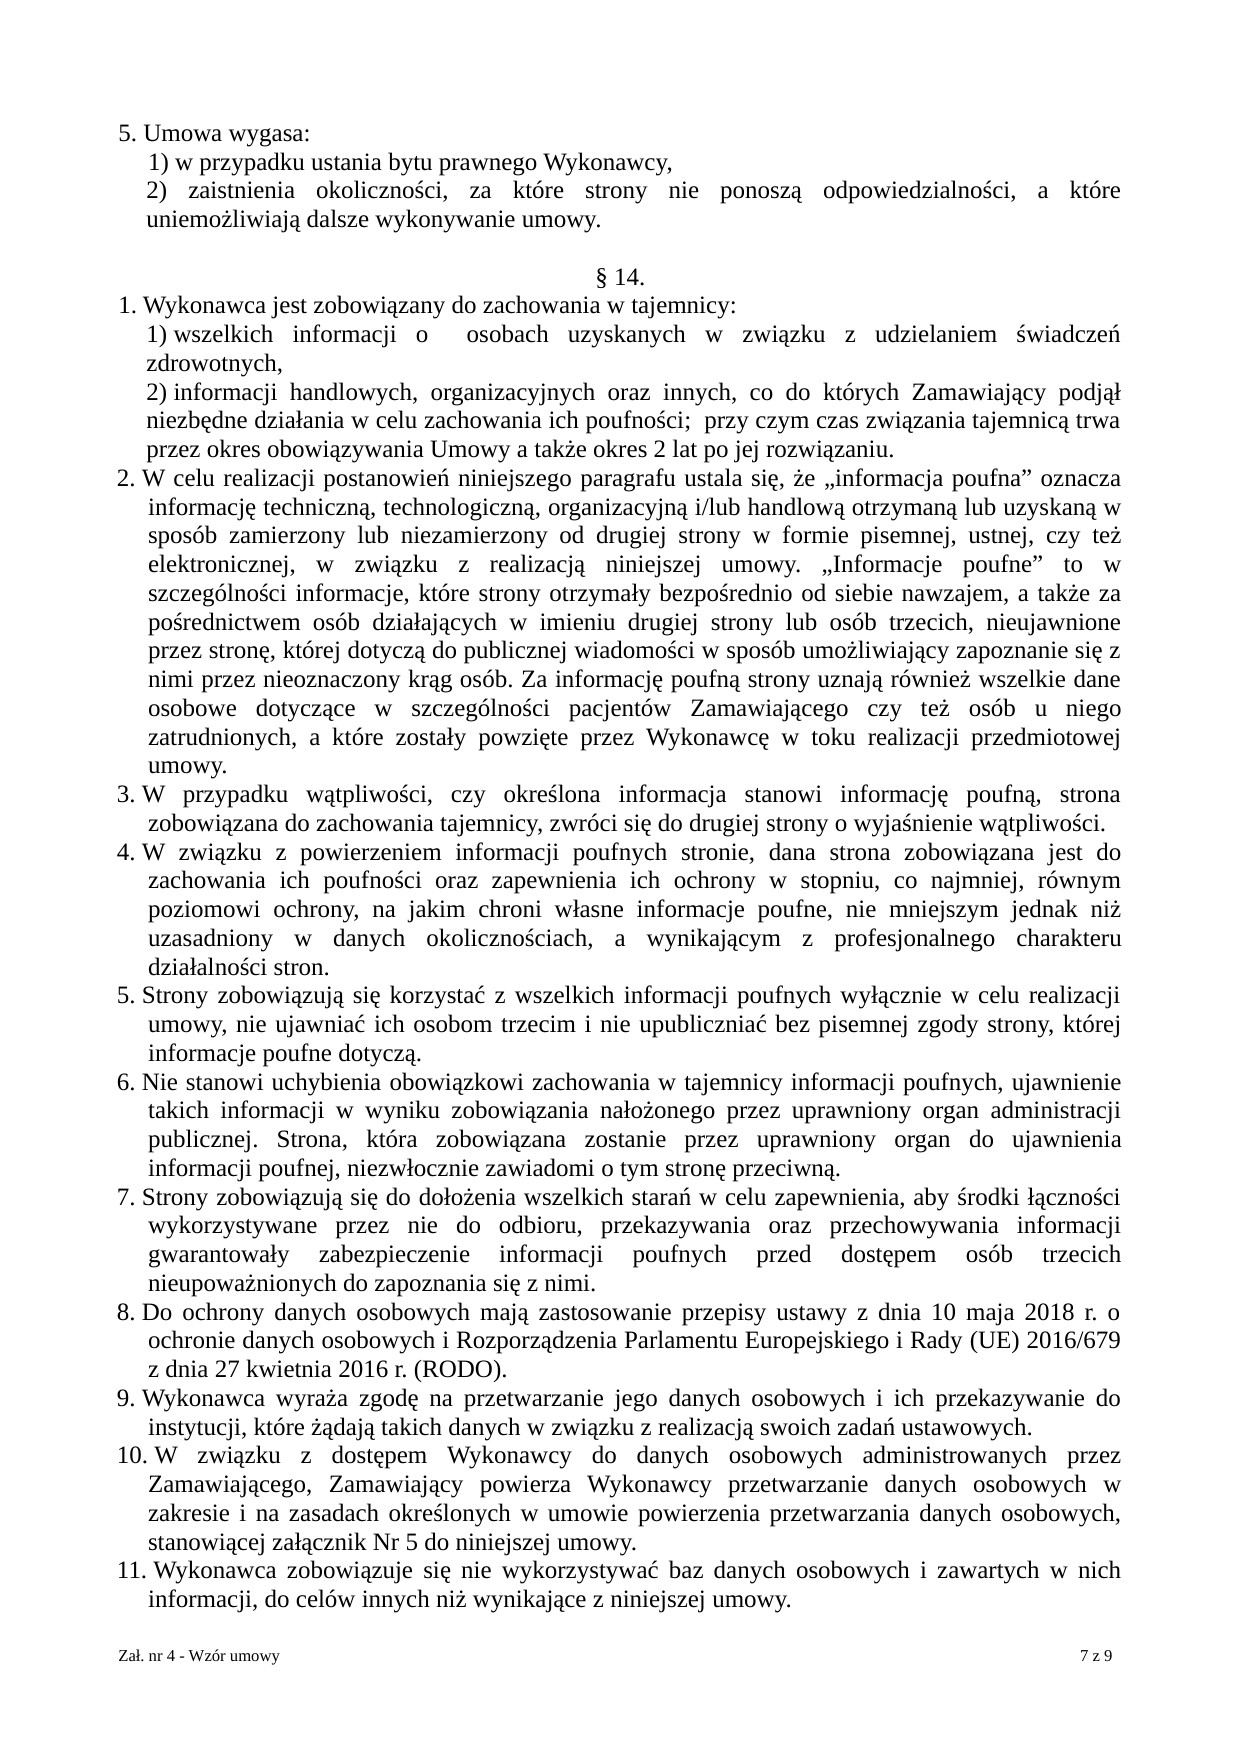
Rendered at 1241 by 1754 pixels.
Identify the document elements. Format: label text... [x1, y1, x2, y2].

text 2) zaistnienia okoliczności, za które strony nie ponoszą odpowiedzialności, a które uniemożliwiają dalsze wykonywanie umowy. [146, 176, 1122, 233]
text 5. Umowa wygasa: [118, 118, 1122, 147]
list W celu realizacji postanowień niniejszego paragrafu ustala się, że „informacja poufna” oznacza informację techniczną, technologiczną, organizacyjną i/lub handlową otrzymaną lub uzyskaną w sposób zamierzony lub niezamierzony od drugiej strony w formie pisemnej, ustnej, czy też elektronicznej, w związku z realizacją niniejszej umowy. „Informacje poufne” to w szczególności informacje, które strony otrzymały bezpośrednio od siebie nawzajem, a także za pośrednictwem osób działających w imieniu drugiej strony lub osób trzecich, nieujawnione przez stronę, której dotyczą do publicznej wiadomości w sposób umożliwiający zapoznanie się z nimi przez nieoznaczony krąg osób. Za informację poufną strony uznają również wszelkie dane osobowe dotyczące w szczególności pacjentów Zamawiającego czy też osób u niego zatrudnionych, a które zostały powzięte przez Wykonawcę w toku realizacji przedmiotowej umowy. [117, 463, 1122, 779]
list Wykonawca wyraża zgodę na przetwarzanie jego danych osobowych i ich przekazywanie do instytucji, które żądają takich danych w związku z realizacją swoich zadań ustawowych. [117, 1383, 1122, 1441]
list wszelkich informacji o osobach uzyskanych w związku z udzielaniem świadczeń zdrowotnych, [146, 319, 1122, 377]
list Wykonawca zobowiązuje się nie wykorzystywać baz danych osobowych i zawartych w nich informacji, do celów innych niż wynikające z niniejszej umowy. [117, 1556, 1122, 1613]
text 1. Wykonawca jest zobowiązany do zachowania w tajemnicy: [118, 291, 1122, 319]
list W związku z dostępem Wykonawcy do danych osobowych administrowanych przez Zamawiającego, Zamawiający powierza Wykonawcy przetwarzanie danych osobowych w zakresie i na zasadach określonych w umowie powierzenia przetwarzania danych osobowych, stanowiącej załącznik Nr 5 do niniejszej umowy. [117, 1441, 1122, 1556]
list W przypadku wątpliwości, czy określona informacja stanowi informację poufną, strona zobowiązana do zachowania tajemnicy, zwróci się do drugiej strony o wyjaśnienie wątpliwości. [117, 779, 1122, 837]
list Strony zobowiązują się korzystać z wszelkich informacji poufnych wyłącznie w celu realizacji umowy, nie ujawniać ich osobom trzecim i nie upubliczniać bez pisemnej zgody strony, której informacje poufne dotyczą. [117, 981, 1122, 1067]
text 1) w przypadku ustania bytu prawnego Wykonawcy, [148, 147, 1122, 176]
list W związku z powierzeniem informacji poufnych stronie, dana strona zobowiązana jest do zachowania ich poufności oraz zapewnienia ich ochrony w stopniu, co najmniej, równym poziomowi ochrony, na jakim chroni własne informacje poufne, nie mniejszym jednak niż uzasadniony w danych okolicznościach, a wynikającym z profesjonalnego charakteru działalności stron. [117, 837, 1122, 981]
text § 14. [118, 262, 1122, 291]
list Nie stanowi uchybienia obowiązkowi zachowania w tajemnicy informacji poufnych, ujawnienie takich informacji w wyniku zobowiązania nałożonego przez uprawniony organ administracji publicznej. Strona, która zobowiązana zostanie przez uprawniony organ do ujawnienia informacji poufnej, niezwłocznie zawiadomi o tym stronę przeciwną. [117, 1067, 1122, 1182]
list Do ochrony danych osobowych mają zastosowanie przepisy ustawy z dnia 10 maja 2018 r. o ochronie danych osobowych i Rozporządzenia Parlamentu Europejskiego i Rady (UE) 2016/679 z dnia 27 kwietnia 2016 r. (RODO). [117, 1297, 1122, 1383]
list Strony zobowiązują się do dołożenia wszelkich starań w celu zapewnienia, aby środki łączności wykorzystywane przez nie do odbioru, przekazywania oraz przechowywania informacji gwarantowały zabezpieczenie informacji poufnych przed dostępem osób trzecich nieupoważnionych do zapoznania się z nimi. [117, 1182, 1122, 1297]
list informacji handlowych, organizacyjnych oraz innych, co do których Zamawiający podjął niezbędne działania w celu zachowania ich poufności; przy czym czas związania tajemnicą trwa przez okres obowiązywania Umowy a także okres 2 lat po jej rozwiązaniu. [146, 377, 1122, 463]
